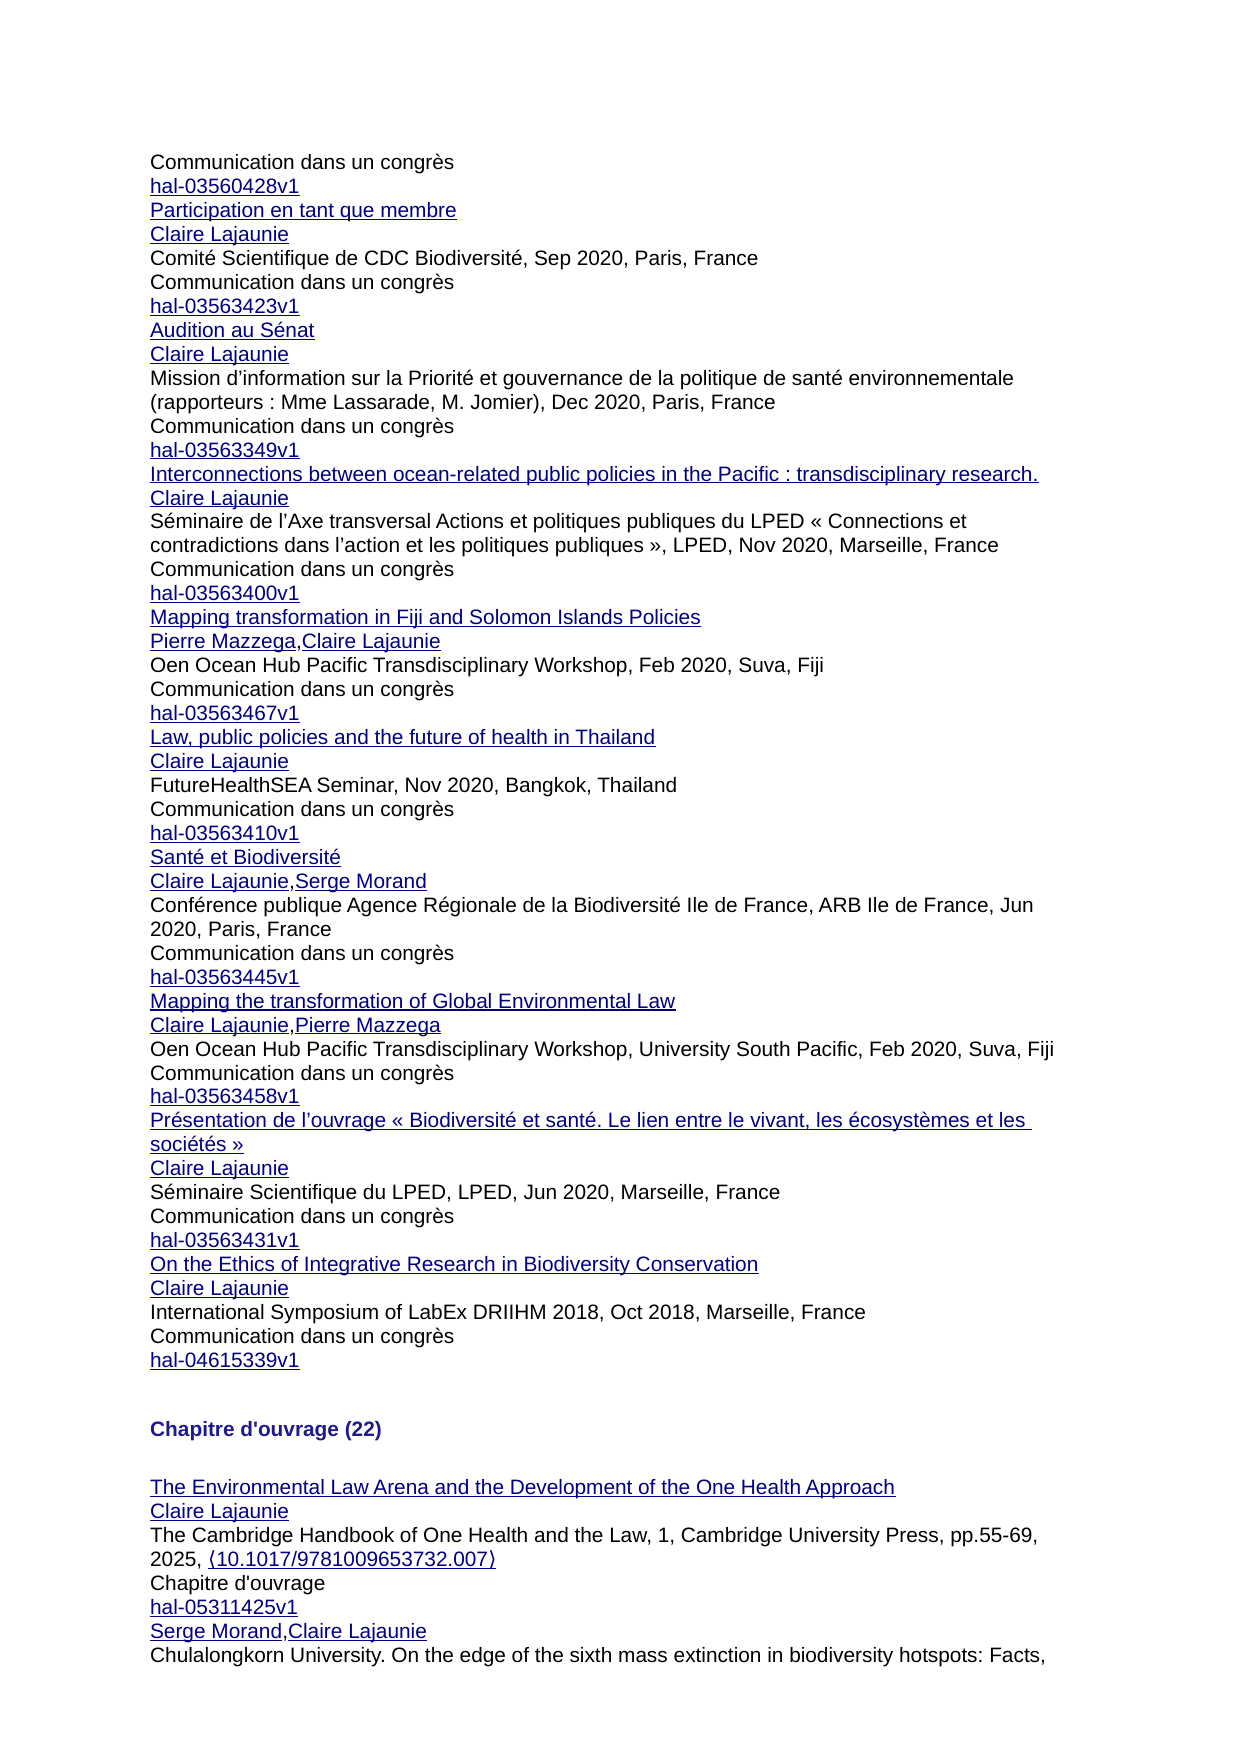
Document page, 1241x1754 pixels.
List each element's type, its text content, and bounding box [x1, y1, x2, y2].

table_cell Communication dans un congrès hal-03560428v1 [150, 150, 1090, 198]
table_cell Law, public policies and the future of health in Thailand Claire Lajaunie FutureHealthSEA Seminar, Nov 2020, Bangkok, Thailand Communication dans un congrès hal-03563410v1 [150, 725, 1090, 845]
table_header The Environmental Law Arena and the Development of the One Health Approach Claire Lajaunie The Cambridge Handbook of One Health and the Law, 1, Cambridge University Press, pp.55-69, 2025, ⟨10.1017/9781009653732.007⟩ Chapitre d'ouvrage hal-05311425v1 [150, 1475, 1090, 1619]
table_cell Mapping the transformation of Global Environmental Law Claire Lajaunie,Pierre Mazzega Oen Ocean Hub Pacific Transdisciplinary Workshop, University South Pacific, Feb 2020, Suva, Fiji Communication dans un congrès hal-03563458v1 [150, 989, 1090, 1108]
table_cell Mapping transformation in Fiji and Solomon Islands Policies Pierre Mazzega,Claire Lajaunie Oen Ocean Hub Pacific Transdisciplinary Workshop, Feb 2020, Suva, Fiji Communication dans un congrès hal-03563467v1 [150, 605, 1090, 725]
table_cell Participation en tant que membre Claire Lajaunie Comité Scientifique de CDC Biodiversité, Sep 2020, Paris, France Communication dans un congrès hal-03563423v1 [150, 198, 1090, 318]
table_cell Présentation de l’ouvrage « Biodiversité et santé. Le lien entre le vivant, les écosystèmes et les sociétés » Claire Lajaunie Séminaire Scientifique du LPED, LPED, Jun 2020, Marseille, France Communication dans un congrès hal-03563431v1 [150, 1108, 1090, 1252]
subtitle Chapitre d'ouvrage (22) [150, 1417, 1090, 1441]
table_cell Interconnections between ocean-related public policies in the Pacific : transdisciplinary research. Claire Lajaunie Séminaire de l’Axe transversal Actions et politiques publiques du LPED « Connections et contradictions dans l’action et les politiques publiques », LPED, Nov 2020, Marseille, France Communication dans un congrès hal-03563400v1 [150, 461, 1090, 605]
table_cell Biodiversity, health, and societies in Southeast Asia Serge Morand,Claire Lajaunie Chulalongkorn University. On the edge of the sixth mass extinction in biodiversity hotspots: Facts, needs, solutions and opportunities in Thailand and adjacent countries, 2024 Chapitre d'ouvrage hal-04916672v1 [150, 1619, 1090, 1667]
table_cell Audition au Sénat Claire Lajaunie Mission d’information sur la Priorité et gouvernance de la politique de santé environnementale (rapporteurs : Mme Lassarade, M. Jomier), Dec 2020, Paris, France Communication dans un congrès hal-03563349v1 [150, 318, 1090, 461]
table_cell Santé et Biodiversité Claire Lajaunie,Serge Morand Conférence publique Agence Régionale de la Biodiversité Ile de France, ARB Ile de France, Jun 2020, Paris, France Communication dans un congrès hal-03563445v1 [150, 845, 1090, 988]
table_cell On the Ethics of Integrative Research in Biodiversity Conservation Claire Lajaunie International Symposium of LabEx DRIIHM 2018, Oct 2018, Marseille, France Communication dans un congrès hal-04615339v1 [150, 1252, 1090, 1372]
